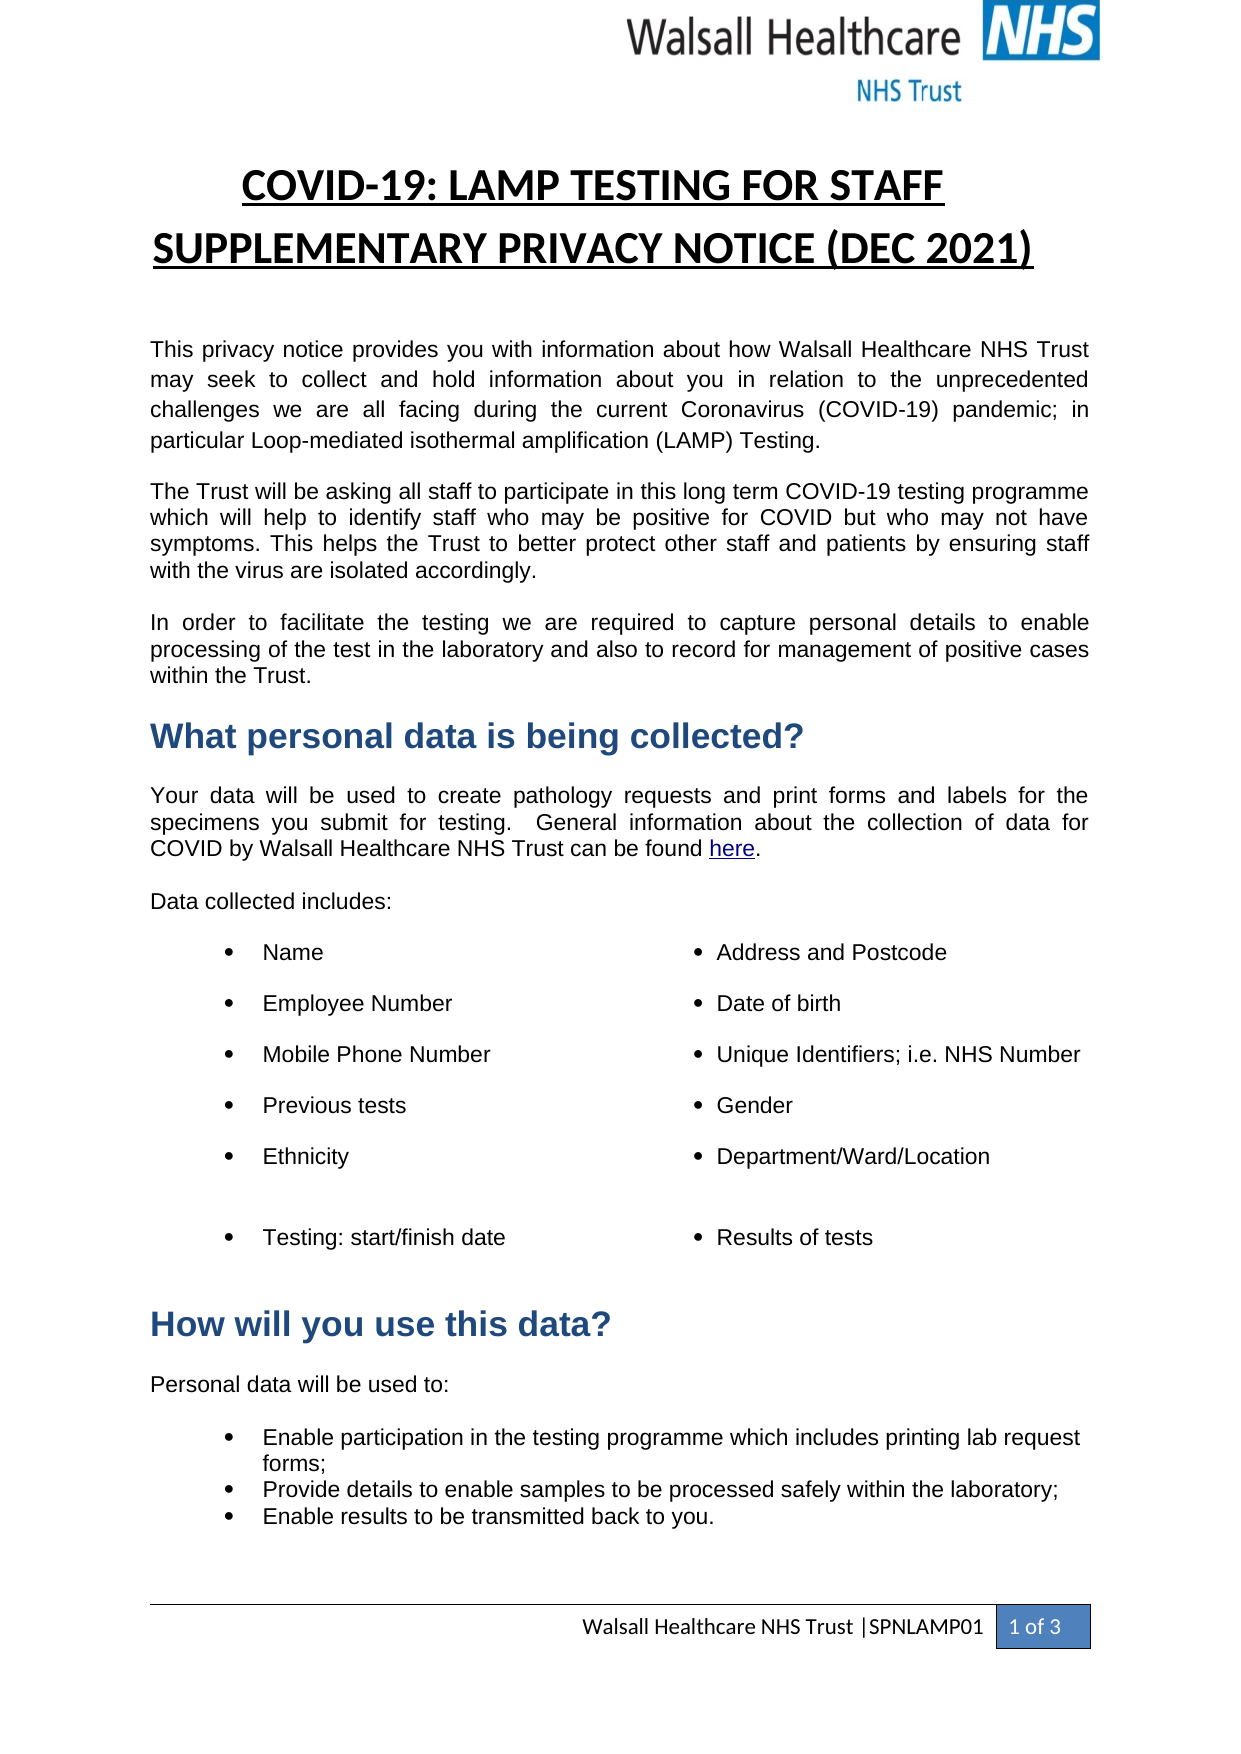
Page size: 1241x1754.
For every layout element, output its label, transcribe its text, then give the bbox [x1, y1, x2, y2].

list Testing: start/finish date  Results of tests [225, 1224, 1090, 1251]
text This privacy notice provides you with information about how Walsall Healthcare NHS Trust may seek to collect and hold information about you in relation to the unprecedented challenges we are all facing during the current Coronavirus (COVID-19) pandemic; in particular Loop-mediated isothermal amplification (LAMP) Testing. [150, 336, 1090, 453]
list Name  Address and Postcode [225, 939, 1090, 965]
text What personal data is being collected? [150, 715, 1090, 756]
text Your data will be used to create pathology requests and print forms and labels for the specimens you submit for testing. General information about the collection of data for COVID by Walsall Healthcare NHS Trust can be found here. [150, 782, 1090, 861]
list Provide details to enable samples to be processed safely within the laboratory; [225, 1476, 1090, 1503]
text Data collected includes: [150, 888, 1090, 914]
list Employee Number  Date of birth [225, 990, 1090, 1016]
list Ethnicity  Department/Ward/Location [225, 1143, 1090, 1199]
list Enable results to be transmitted back to you. [225, 1503, 1090, 1529]
list Mobile Phone Number  Unique Identifiers; i.e. NHS Number [225, 1041, 1090, 1067]
text The Trust will be asking all staff to participate in this long term COVID-19 testing programme which will help to identify staff who may be positive for COVID but who may not have symptoms. This helps the Trust to better protect other staff and patients by ensuring staff with the virus are isolated accordingly. [150, 478, 1090, 583]
text In order to facilitate the testing we are required to capture personal details to enable processing of the test in the laboratory and also to record for management of positive cases within the Trust. [150, 609, 1090, 688]
list Enable participation in the testing programme which includes printing lab request forms; [225, 1424, 1090, 1476]
text Personal data will be used to: [150, 1371, 1090, 1397]
text How will you use this data? [150, 1303, 1090, 1344]
list Previous tests  Gender [225, 1092, 1090, 1118]
